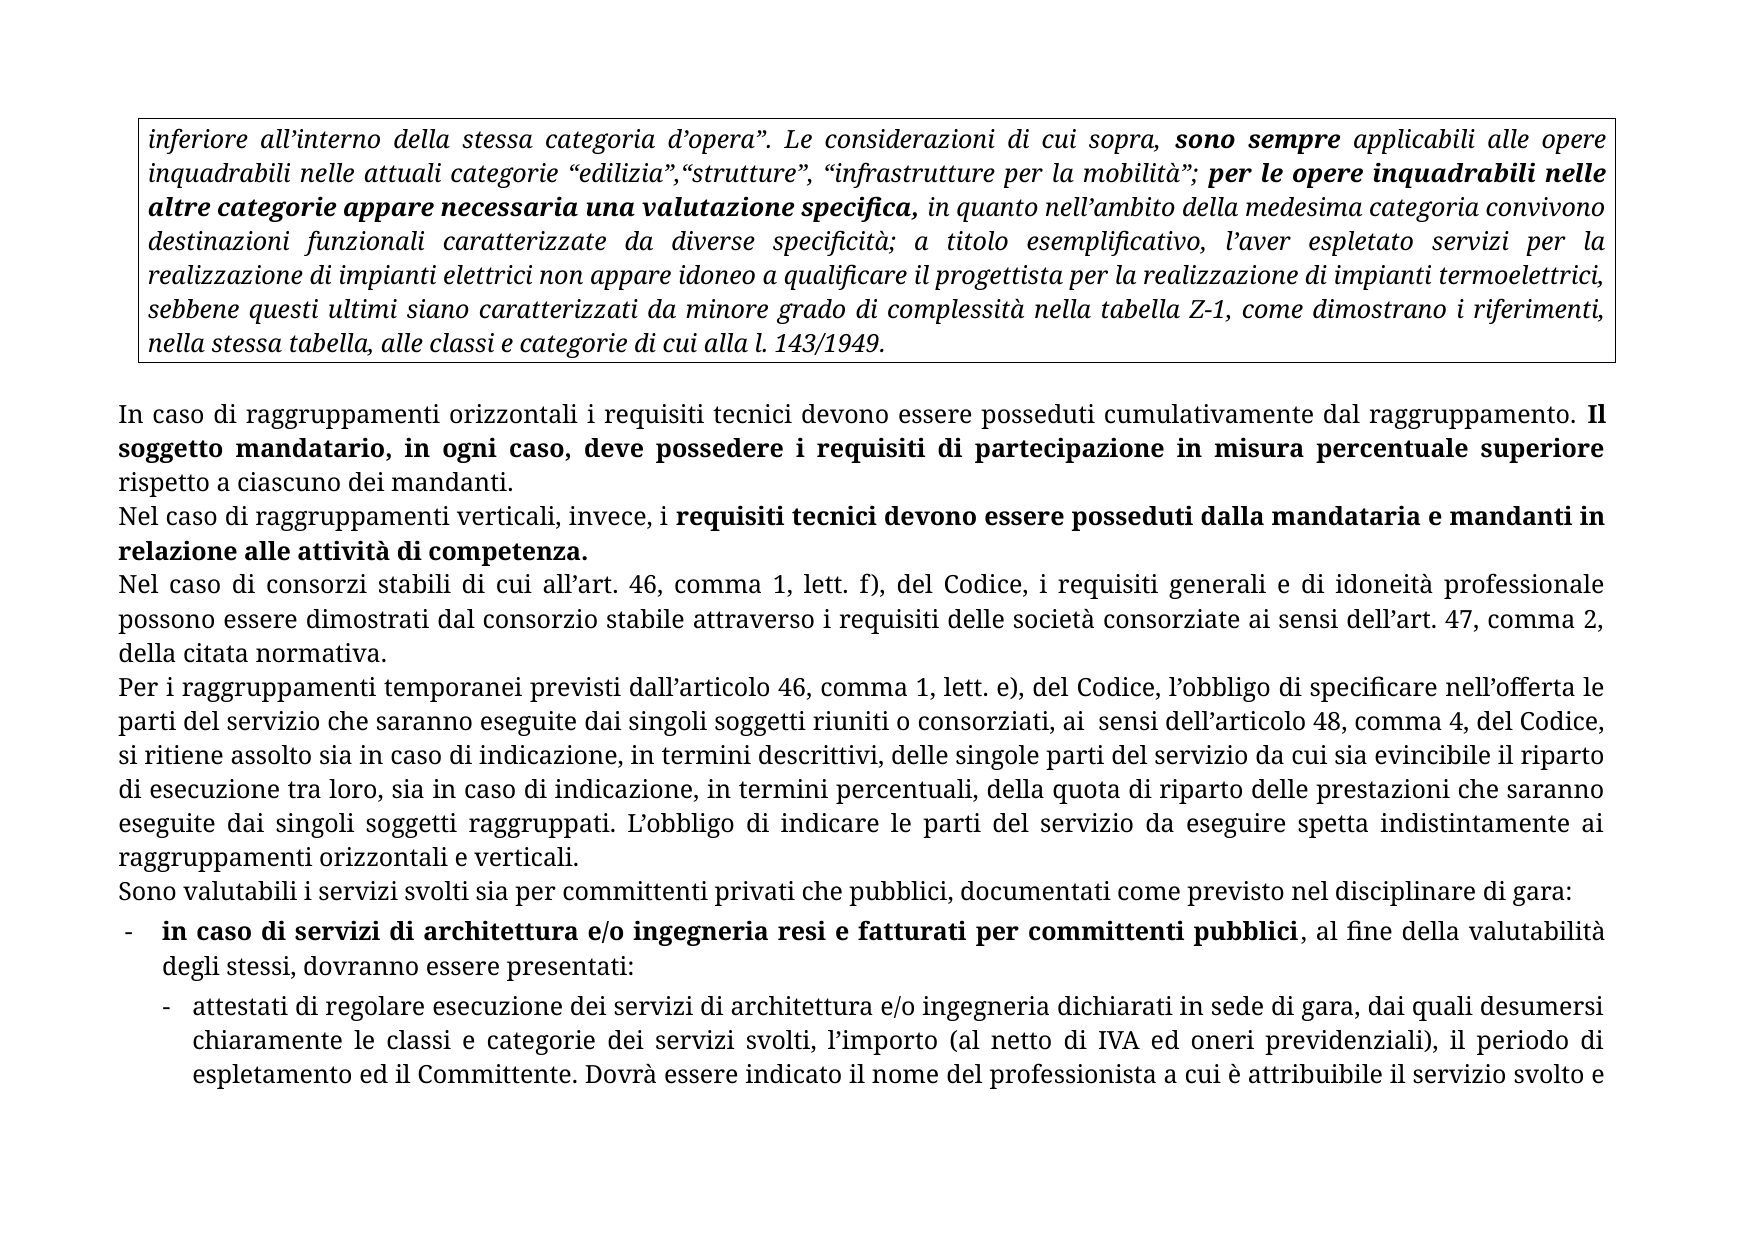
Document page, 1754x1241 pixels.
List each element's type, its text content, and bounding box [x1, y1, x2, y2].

text Per i raggruppamenti temporanei previsti dall’articolo 46, comma 1, lett. e), del Codice, l’obbligo di specificare nell’offerta le parti del servizio che saranno eseguite dai singoli soggetti riuniti o consorziati, ai sensi dell’articolo 48, comma 4, del Codice, si ritiene assolto sia in caso di indicazione, in termini descrittivi, delle singole parti del servizio da cui sia evincibile il riparto di esecuzione tra loro, sia in caso di indicazione, in termini percentuali, della quota di riparto delle prestazioni che saranno eseguite dai singoli soggetti raggruppati. L’obbligo di indicare le parti del servizio da eseguire spetta indistintamente ai raggruppamenti orizzontali e verticali. [118, 669, 1606, 874]
text In caso di raggruppamenti orizzontali i requisiti tecnici devono essere posseduti cumulativamente dal raggruppamento. Il soggetto mandatario, in ogni caso, deve possedere i requisiti di partecipazione in misura percentuale superiore rispetto a ciascuno dei mandanti. [118, 397, 1606, 499]
text Nel caso di consorzi stabili di cui all’art. 46, comma 1, lett. f), del Codice, i requisiti generali e di idoneità professionale possono essere dimostrati dal consorzio stabile attraverso i requisiti delle società consorziate ai sensi dell’art. 47, comma 2, della citata normativa. [118, 567, 1606, 669]
list in caso di servizi di architettura e/o ingegneria resi e fatturati per committenti pubblici, al fine della valutabilità degli stessi, dovranno essere presentati: [124, 914, 1606, 982]
text Sono valutabili i servizi svolti sia per committenti privati che pubblici, documentati come previsto nel disciplinare di gara: [118, 874, 1606, 908]
text Nel caso di raggruppamenti verticali, invece, i requisiti tecnici devono essere posseduti dalla mandataria e mandanti in relazione alle attività di competenza. [118, 499, 1606, 567]
list attestati di regolare esecuzione dei servizi di architettura e/o ingegneria dichiarati in sede di gara, dai quali desumersi chiaramente le classi e categorie dei servizi svolti, l’importo (al netto di IVA ed oneri previdenziali), il periodo di espletamento ed il Committente. Dovrà essere indicato il nome del professionista a cui è attribuibile il servizio svolto e [162, 988, 1606, 1091]
text inferiore all’interno della stessa categoria d’opera”. Le considerazioni di cui sopra, sono sempre applicabili alle opere inquadrabili nelle attuali categorie “edilizia”,“strutture”, “infrastrutture per la mobilità”; per le opere inquadrabili nelle altre categorie appare necessaria una valutazione specifica, in quanto nell’ambito della medesima categoria convivono destinazioni funzionali caratterizzate da diverse specificità; a titolo esemplificativo, l’aver espletato servizi per la realizzazione di impianti elettrici non appare idoneo a qualificare il progettista per la realizzazione di impianti termoelettrici, sebbene questi ultimi siano caratterizzati da minore grado di complessità nella tabella Z-1, come dimostrano i riferimenti, nella stessa tabella, alle classi e categorie di cui alla l. 143/1949. [139, 119, 1615, 362]
